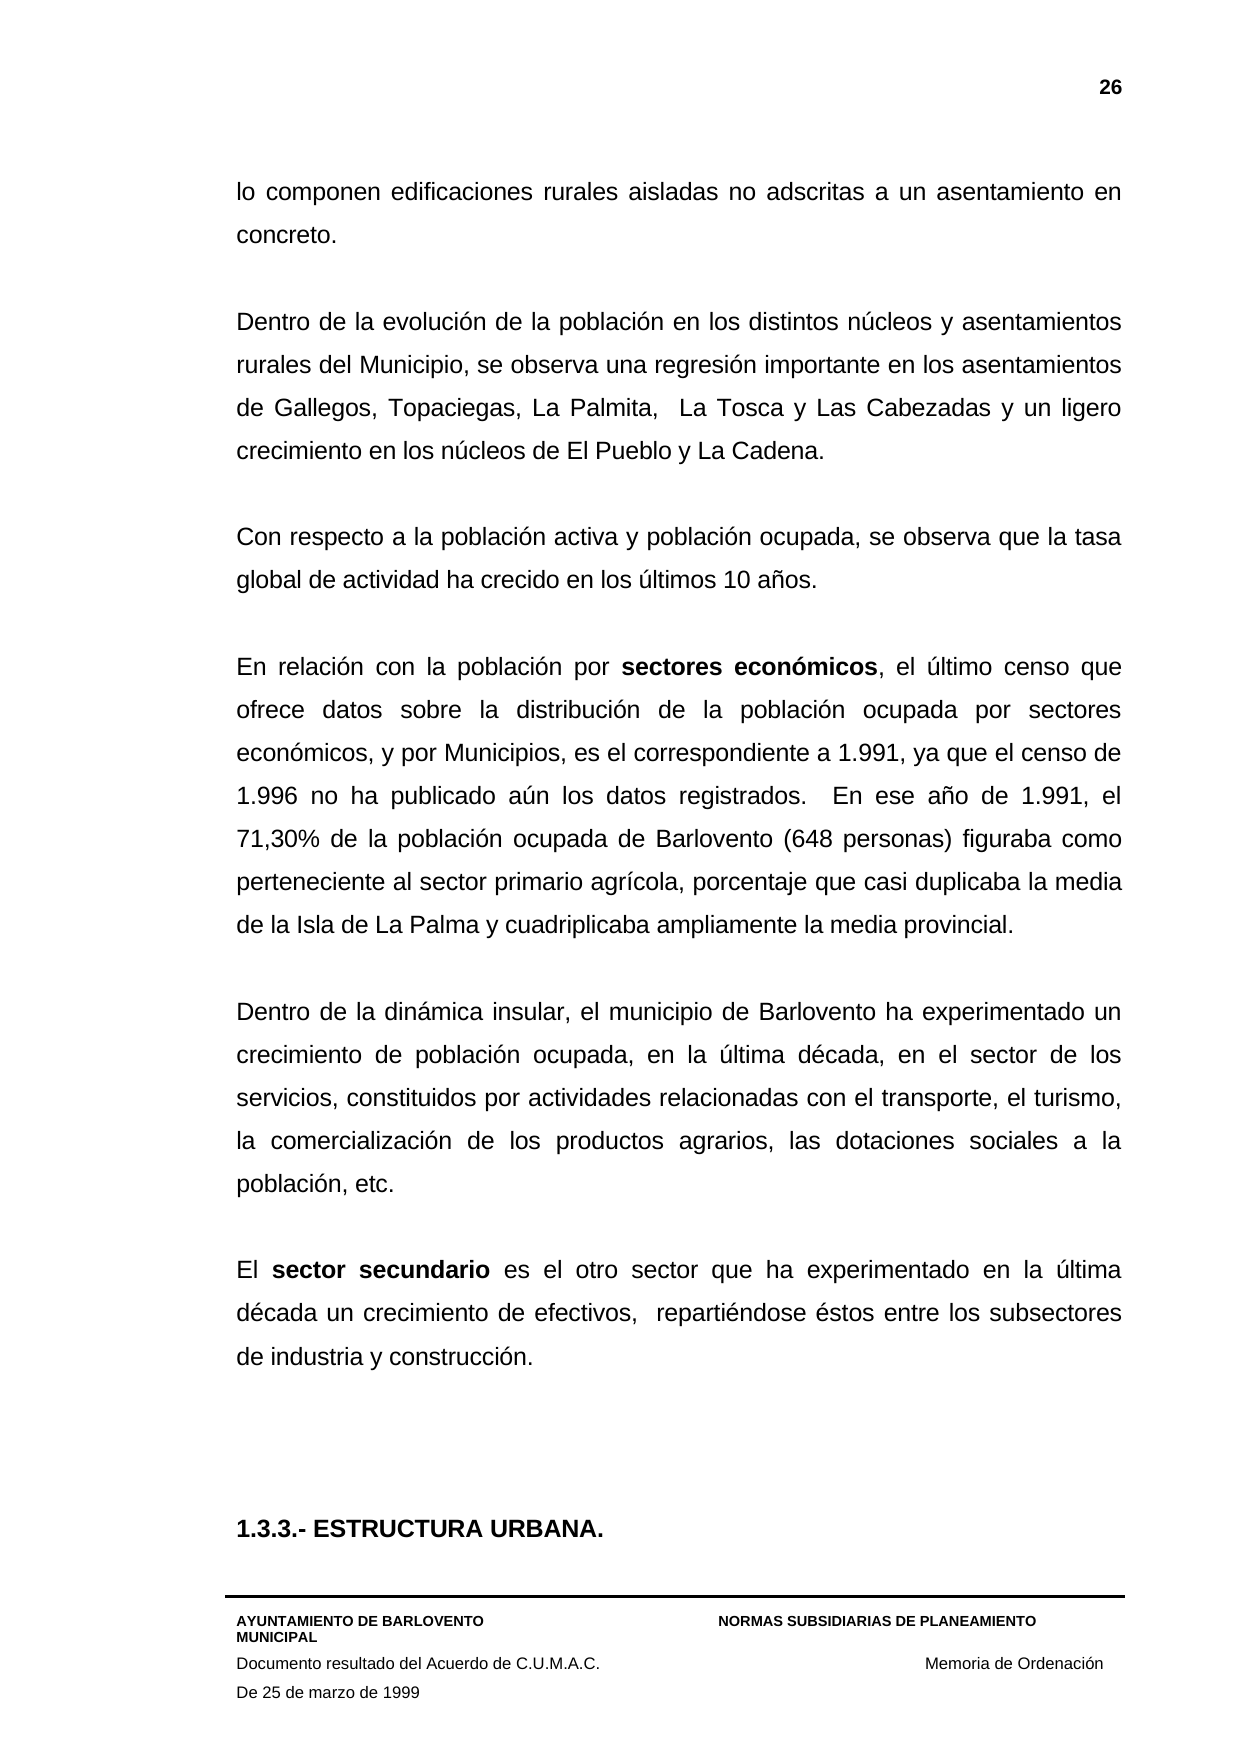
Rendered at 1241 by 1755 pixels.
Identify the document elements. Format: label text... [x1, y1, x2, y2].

text Con respecto a la población activa y población ocupada, se observa que la tasa global de actividad ha crecido en los últimos 10 años. [236, 522, 1122, 594]
text En relación con la población por sectores económicos, el último censo que ofrece datos sobre la distribución de la población ocupada por sectores económicos, y por Municipios, es el correspondiente a 1.991, ya que el censo de 1.996 no ha publicado aún los datos registrados. En ese año de 1.991, el 71,30% de la población ocupada de Barlovento (648 personas) figuraba como perteneciente al sector primario agrícola, porcentaje que casi duplicaba la media de la Isla de La Palma y cuadriplicaba ampliamente la media provincial. [236, 652, 1122, 939]
text El sector secundario es el otro sector que ha experimentado en la última década un crecimiento de efectivos, repartiéndose éstos entre los subsectores de industria y construcción. [236, 1255, 1122, 1370]
text lo componen edificaciones rurales aisladas no adscritas a un asentamiento en concreto. [236, 177, 1122, 249]
text 1.3.3.‑ ESTRUCTURA URBANA. [236, 1514, 1122, 1543]
text Dentro de la dinámica insular, el municipio de Barlovento ha experimentado un crecimiento de población ocupada, en la última década, en el sector de los servicios, constituidos por actividades relacionadas con el transporte, el turismo, la comercialización de los productos agrarios, las dotaciones sociales a la población, etc. [236, 997, 1122, 1198]
text Dentro de la evolución de la población en los distintos núcleos y asentamientos rurales del Municipio, se observa una regresión importante en los asentamientos de Gallegos, Topaciegas, La Palmita, La Tosca y Las Cabezadas y un ligero crecimiento en los núcleos de El Pueblo y La Cadena. [236, 307, 1122, 465]
